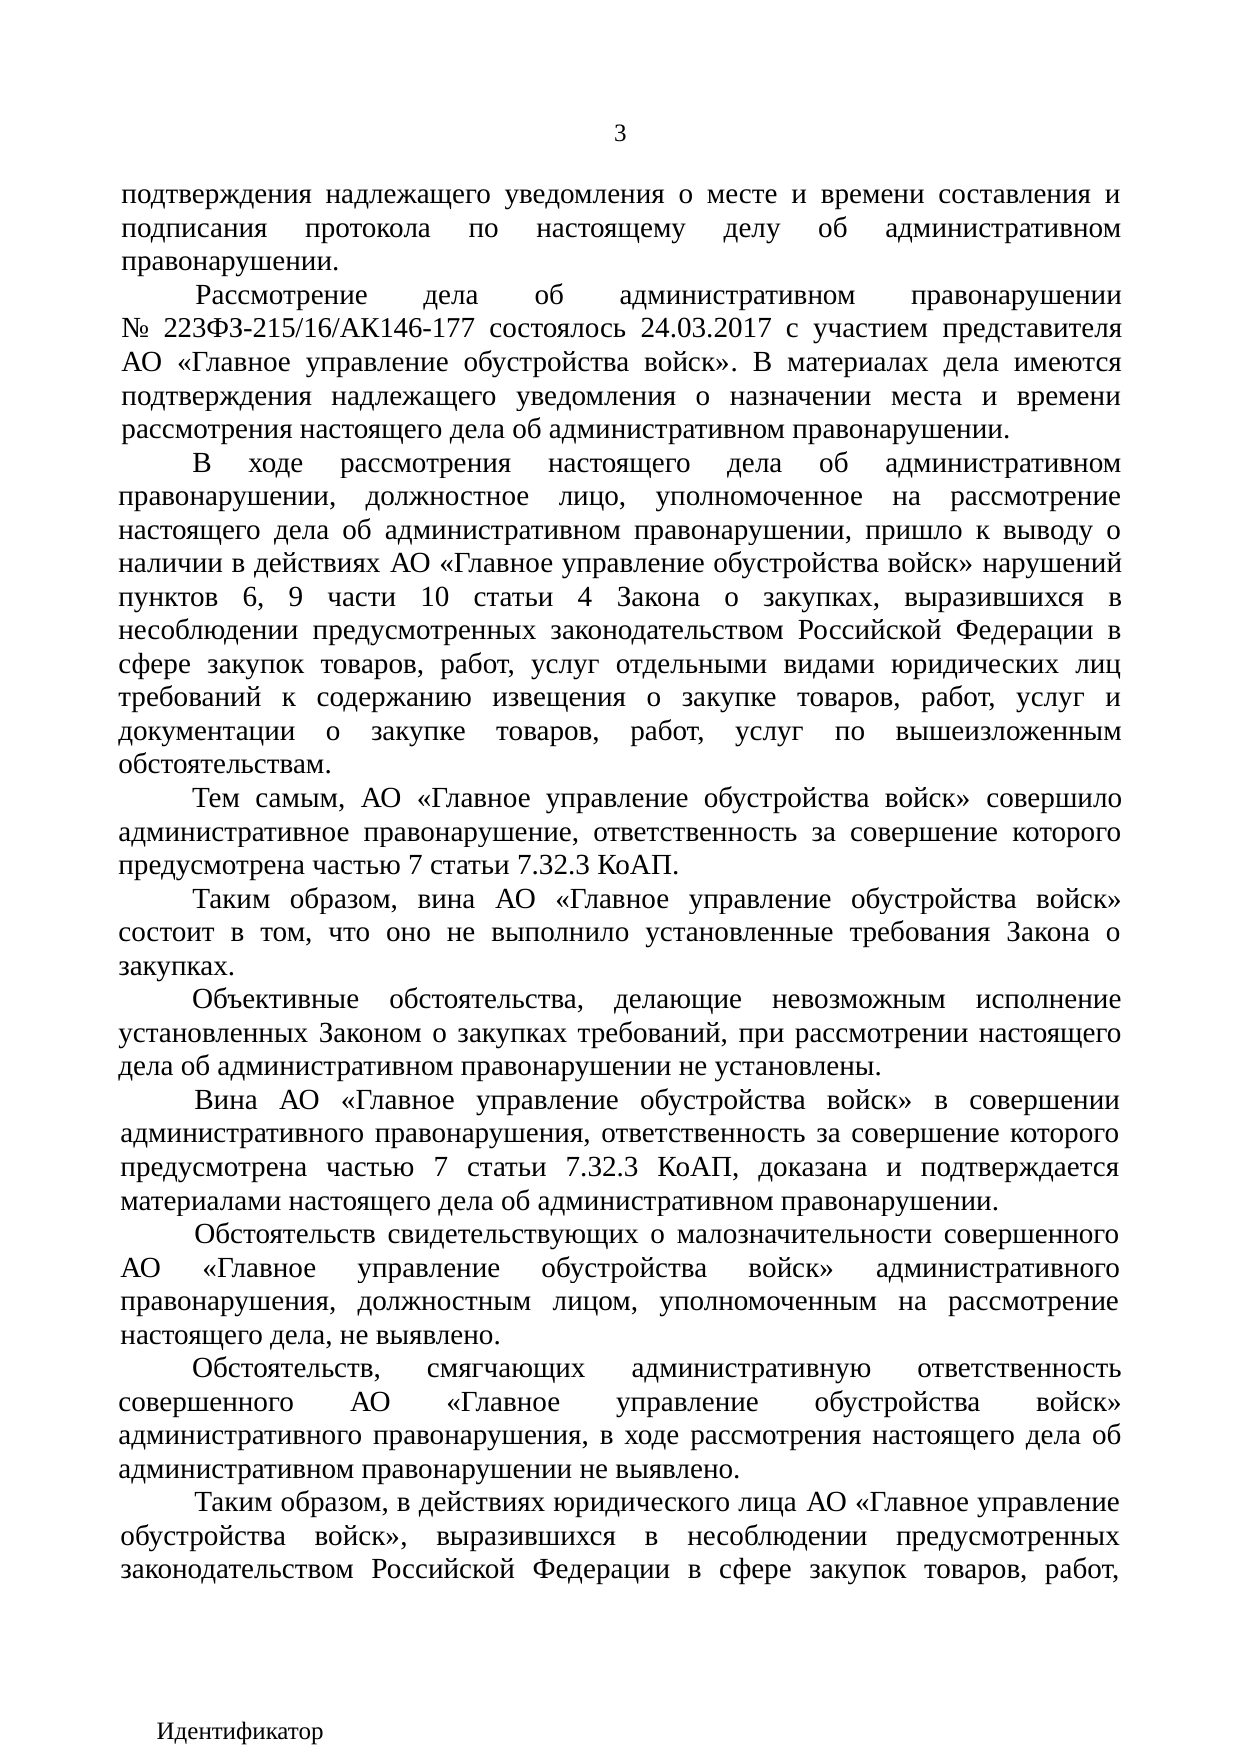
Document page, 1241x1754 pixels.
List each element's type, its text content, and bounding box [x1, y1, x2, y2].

text подтверждения надлежащего уведомления о месте и времени составления и подписания протокола по настоящему делу об административном правонарушении. [121, 176, 1122, 277]
text Обстоятельств свидетельствующих о малозначительности совершенного АО «Главное управление обустройства войск» административного правонарушения, должностным лицом, уполномоченным на рассмотрение настоящего дела, не выявлено. [120, 1216, 1120, 1350]
text Тем самым, АО «Главное управление обустройства войск» совершило административное правонарушение, ответственность за совершение которого предусмотрена частью 7 статьи 7.32.3 КоАП. Таким образом, вина АО «Главное управление обустройства войск» состоит в том, что оно не выполнило установленные требования Закона о закупках. [118, 780, 1122, 981]
text Рассмотрение дела об административном правонарушении № 223ФЗ-215/16/АК146-177 состоялось 24.03.2017 с участием представителя АО «Главное управление обустройства войск». В материалах дела имеются подтверждения надлежащего уведомления о назначении места и времени рассмотрения настоящего дела об административном правонарушении. [121, 277, 1122, 445]
text Объективные обстоятельства, делающие невозможным исполнение установленных Законом о закупках требований, при рассмотрении настоящего дела об административном правонарушении не установлены. [118, 981, 1122, 1082]
text Вина АО «Главное управление обустройства войск» в совершении административного правонарушения, ответственность за совершение которого предусмотрена частью 7 статьи 7.32.3 КоАП, доказана и подтверждается материалами настоящего дела об административном правонарушении. [120, 1082, 1120, 1216]
text Обстоятельств, смягчающих административную ответственность совершенного АО «Главное управление обустройства войск» административного правонарушения, в ходе рассмотрения настоящего дела об административном правонарушении не выявлено. [118, 1350, 1122, 1484]
text Таким образом, в действиях юридического лица АО «Главное управление обустройства войск», выразившихся в несоблюдении предусмотренных законодательством Российской Федерации в сфере закупок товаров, работ, [120, 1484, 1120, 1585]
text В ходе рассмотрения настоящего дела об административном правонарушении, должностное лицо, уполномоченное на рассмотрение настоящего дела об административном правонарушении, пришло к выводу о наличии в действиях АО «Главное управление обустройства войск» нарушений пунктов 6, 9 части 10 статьи 4 Закона о закупках, выразившихся в несоблюдении предусмотренных законодательством Российской Федерации в сфере закупок товаров, работ, услуг отдельными видами юридических лиц требований к содержанию извещения о закупке товаров, работ, услуг и документации о закупке товаров, работ, услуг по вышеизложенным обстоятельствам. [118, 445, 1122, 780]
